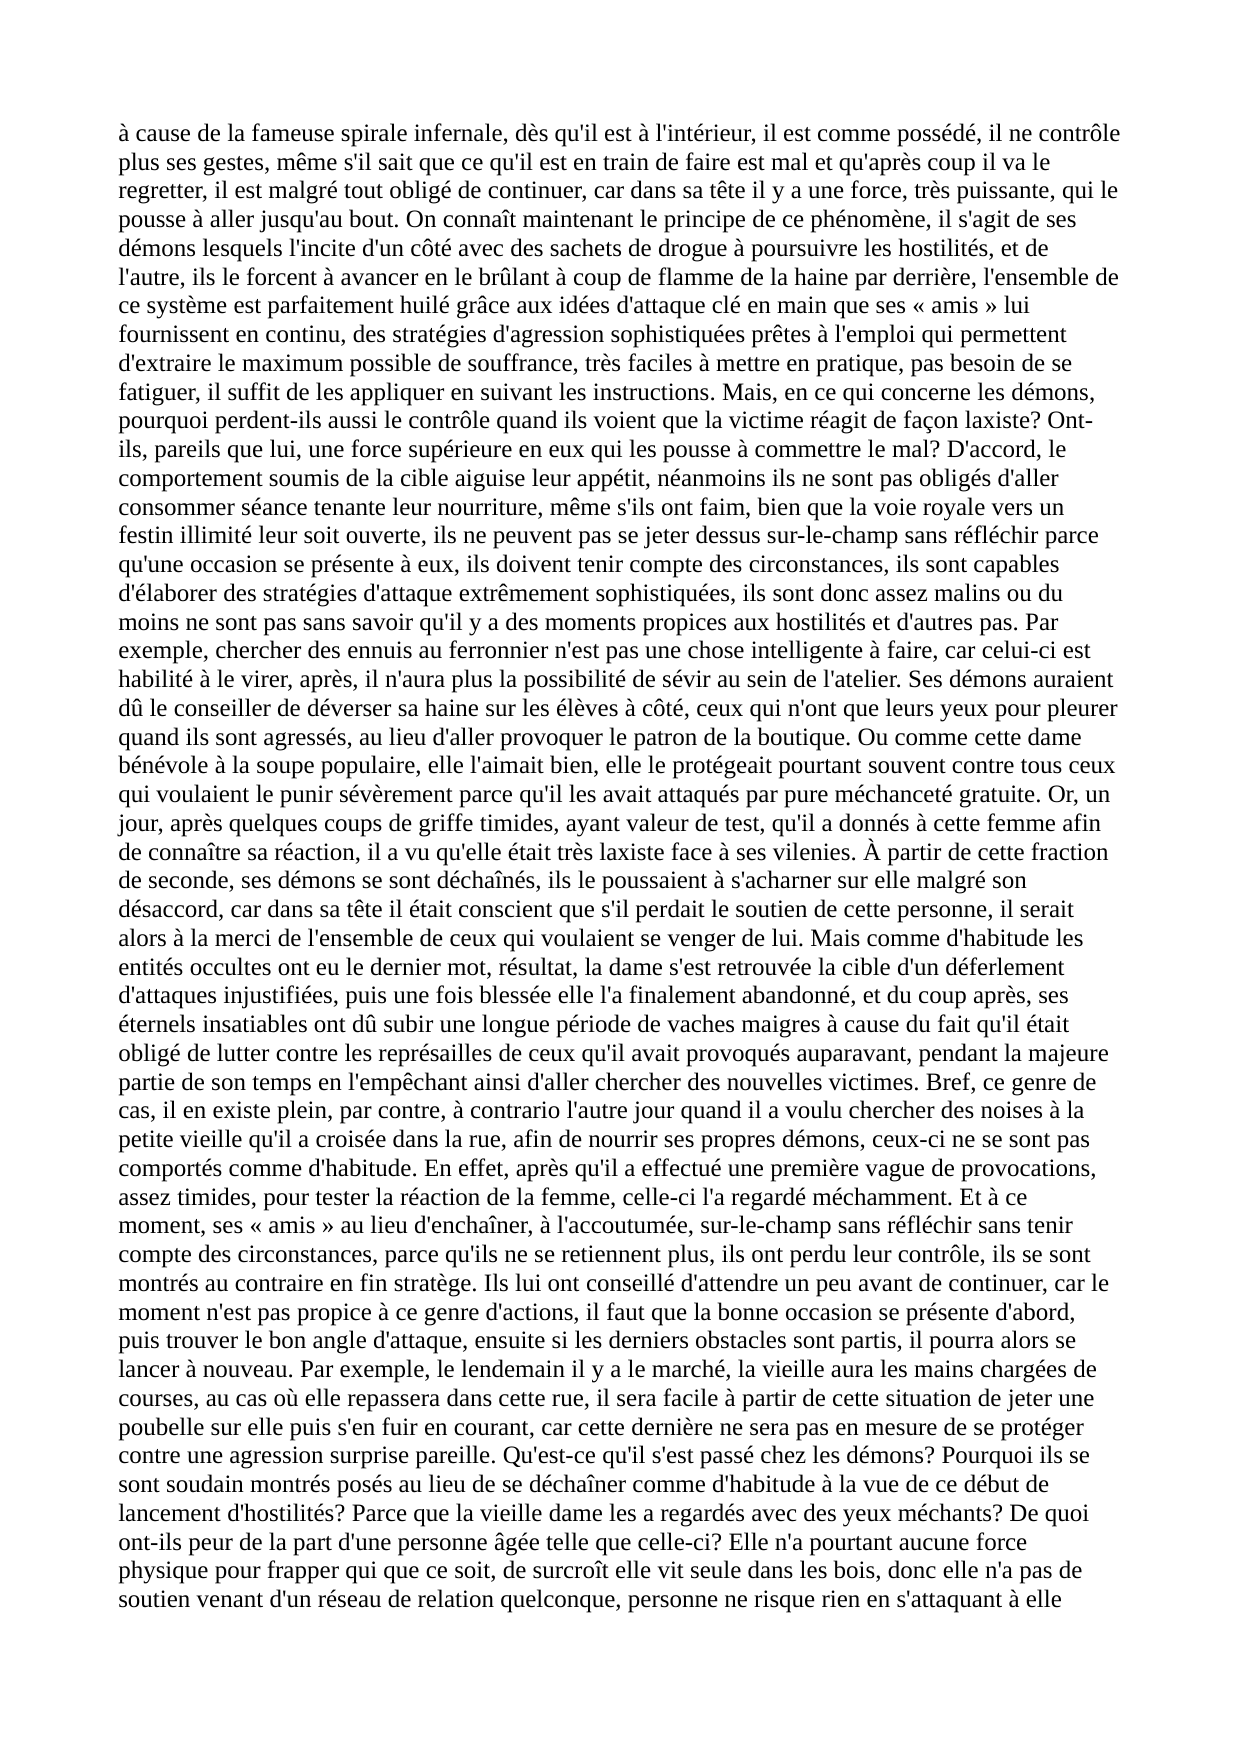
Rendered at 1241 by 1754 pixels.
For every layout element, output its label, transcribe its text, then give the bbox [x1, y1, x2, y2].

text à cause de la fameuse spirale infernale, dès qu'il est à l'intérieur, il est comme possédé, il ne contrôle plus ses gestes, même s'il sait que ce qu'il est en train de faire est mal et qu'après coup il va le regretter, il est malgré tout obligé de continuer, car dans sa tête il y a une force, très puissante, qui le pousse à aller jusqu'au bout. On connaît maintenant le principe de ce phénomène, il s'agit de ses démons lesquels l'incite d'un côté avec des sachets de drogue à poursuivre les hostilités, et de l'autre, ils le forcent à avancer en le brûlant à coup de flamme de la haine par derrière, l'ensemble de ce système est parfaitement huilé grâce aux idées d'attaque clé en main que ses « amis » lui fournissent en continu, des stratégies d'agression sophistiquées prêtes à l'emploi qui permettent d'extraire le maximum possible de souffrance, très faciles à mettre en pratique, pas besoin de se fatiguer, il suffit de les appliquer en suivant les instructions. Mais, en ce qui concerne les démons, pourquoi perdent-ils aussi le contrôle quand ils voient que la victime réagit de façon laxiste? Ont-ils, pareils que lui, une force supérieure en eux qui les pousse à commettre le mal? D'accord, le comportement soumis de la cible aiguise leur appétit, néanmoins ils ne sont pas obligés d'aller consommer séance tenante leur nourriture, même s'ils ont faim, bien que la voie royale vers un festin illimité leur soit ouverte, ils ne peuvent pas se jeter dessus sur-le-champ sans réfléchir parce qu'une occasion se présente à eux, ils doivent tenir compte des circonstances, ils sont capables d'élaborer des stratégies d'attaque extrêmement sophistiquées, ils sont donc assez malins ou du moins ne sont pas sans savoir qu'il y a des moments propices aux hostilités et d'autres pas. Par exemple, chercher des ennuis au ferronnier n'est pas une chose intelligente à faire, car celui-ci est habilité à le virer, après, il n'aura plus la possibilité de sévir au sein de l'atelier. Ses démons auraient dû le conseiller de déverser sa haine sur les élèves à côté, ceux qui n'ont que leurs yeux pour pleurer quand ils sont agressés, au lieu d'aller provoquer le patron de la boutique. Ou comme cette dame bénévole à la soupe populaire, elle l'aimait bien, elle le protégeait pourtant souvent contre tous ceux qui voulaient le punir sévèrement parce qu'il les avait attaqués par pure méchanceté gratuite. Or, un jour, après quelques coups de griffe timides, ayant valeur de test, qu'il a donnés à cette femme afin de connaître sa réaction, il a vu qu'elle était très laxiste face à ses vilenies. À partir de cette fraction de seconde, ses démons se sont déchaînés, ils le poussaient à s'acharner sur elle malgré son désaccord, car dans sa tête il était conscient que s'il perdait le soutien de cette personne, il serait alors à la merci de l'ensemble de ceux qui voulaient se venger de lui. Mais comme d'habitude les entités occultes ont eu le dernier mot, résultat, la dame s'est retrouvée la cible d'un déferlement d'attaques injustifiées, puis une fois blessée elle l'a finalement abandonné, et du coup après, ses éternels insatiables ont dû subir une longue période de vaches maigres à cause du fait qu'il était obligé de lutter contre les représailles de ceux qu'il avait provoqués auparavant, pendant la majeure partie de son temps en l'empêchant ainsi d'aller chercher des nouvelles victimes. Bref, ce genre de cas, il en existe plein, par contre, à contrario l'autre jour quand il a voulu chercher des noises à la petite vieille qu'il a croisée dans la rue, afin de nourrir ses propres démons, ceux-ci ne se sont pas comportés comme d'habitude. En effet, après qu'il a effectué une première vague de provocations, assez timides, pour tester la réaction de la femme, celle-ci l'a regardé méchamment. Et à ce moment, ses « amis » au lieu d'enchaîner, à l'accoutumée, sur-le-champ sans réfléchir sans tenir compte des circonstances, parce qu'ils ne se retiennent plus, ils ont perdu leur contrôle, ils se sont montrés au contraire en fin stratège. Ils lui ont conseillé d'attendre un peu avant de continuer, car le moment n'est pas propice à ce genre d'actions, il faut que la bonne occasion se présente d'abord, puis trouver le bon angle d'attaque, ensuite si les derniers obstacles sont partis, il pourra alors se lancer à nouveau. Par exemple, le lendemain il y a le marché, la vieille aura les mains chargées de courses, au cas où elle repassera dans cette rue, il sera facile à partir de cette situation de jeter une poubelle sur elle puis s'en fuir en courant, car cette dernière ne sera pas en mesure de se protéger contre une agression surprise pareille. Qu'est-ce qu'il s'est passé chez les démons? Pourquoi ils se sont soudain montrés posés au lieu de se déchaîner comme d'habitude à la vue de ce début de lancement d'hostilités? Parce que la vieille dame les a regardés avec des yeux méchants? De quoi ont-ils peur de la part d'une personne âgée telle que celle-ci? Elle n'a pourtant aucune force physique pour frapper qui que ce soit, de surcroît elle vit seule dans les bois, donc elle n'a pas de soutien venant d'un réseau de relation quelconque, personne ne risque rien en s'attaquant à elle [118, 118, 1122, 1613]
